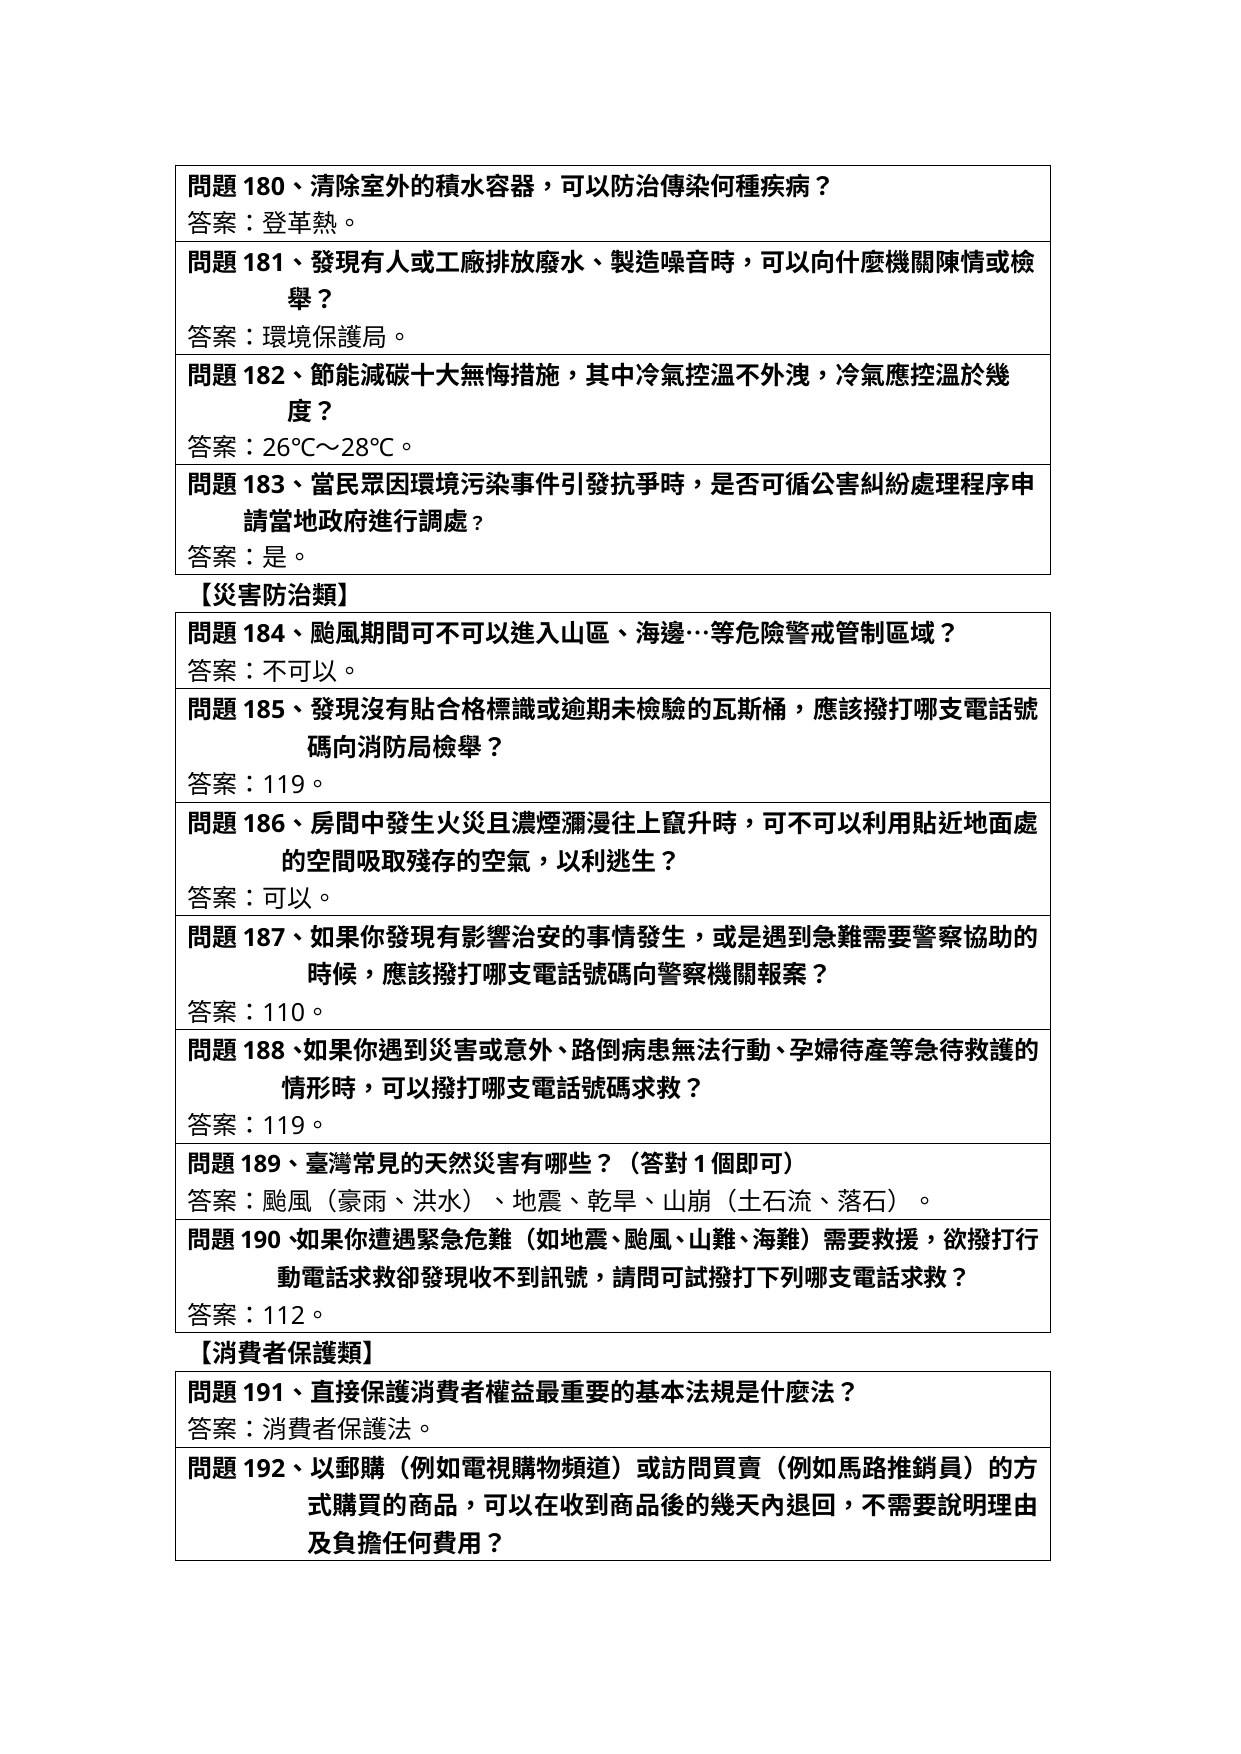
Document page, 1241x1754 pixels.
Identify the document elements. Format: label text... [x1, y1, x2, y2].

table_cell 問題181、發現有人或工廠排放廢水、製造噪音時，可以向什麼機關陳情或檢舉？ 答案：環境保護局。 [176, 242, 1050, 354]
table_cell 問題192、以郵購（例如電視購物頻道）或訪問買賣（例如馬路推銷員）的方式購買的商品，可以在收到商品後的幾天內退回，不需要說明理由及負擔任何費用？ [176, 1448, 1050, 1560]
table_cell 問題182、節能減碳十大無悔措施，其中冷氣控溫不外洩，冷氣應控溫於幾度？ 答案：26℃～28℃。 [176, 355, 1050, 464]
table_header 問題191、直接保護消費者權益最重要的基本法規是什麼法？ 答案：消費者保護法。 [176, 1372, 1050, 1447]
table_cell 問題180、清除室外的積水容器，可以防治傳染何種疾病？ 答案：登革熱。 [176, 166, 1050, 241]
table_cell 問題188、如果你遇到災害或意外、路倒病患無法行動、孕婦待產等急待救護的情形時，可以撥打哪支電話號碼求救？ 答案：119。 [176, 1030, 1050, 1142]
table_header 問題184、颱風期間可不可以進入山區、海邊…等危險警戒管制區域？ 答案：不可以。 [176, 613, 1050, 688]
table_cell 問題189、臺灣常見的天然災害有哪些？（答對1個即可） 答案：颱風（豪雨、洪水）、地震、乾旱、山崩（土石流、落石）。 [176, 1144, 1050, 1218]
text 【消費者保護類】 [187, 1333, 1053, 1371]
table_cell 問題183、當民眾因環境污染事件引發抗爭時，是否可循公害糾紛處理程序申請當地政府進行調處？ 答案：是。 [176, 465, 1050, 574]
text 【災害防治類】 [187, 575, 1053, 612]
table_cell 問題185、發現沒有貼合格標識或逾期未檢驗的瓦斯桶，應該撥打哪支電話號碼向消防局檢舉？ 答案：119。 [176, 689, 1050, 802]
table_cell 問題186、房間中發生火災且濃煙瀰漫往上竄升時，可不可以利用貼近地面處的空間吸取殘存的空氣，以利逃生？ 答案：可以。 [176, 803, 1050, 915]
table_cell 問題190、如果你遭遇緊急危難（如地震、颱風、山難、海難）需要救援，欲撥打行動電話求救卻發現收不到訊號，請問可試撥打下列哪支電話求救？ 答案：112。 [176, 1220, 1050, 1332]
table_cell 問題187、如果你發現有影響治安的事情發生，或是遇到急難需要警察協助的時候，應該撥打哪支電話號碼向警察機關報案？ 答案：110。 [176, 916, 1050, 1029]
